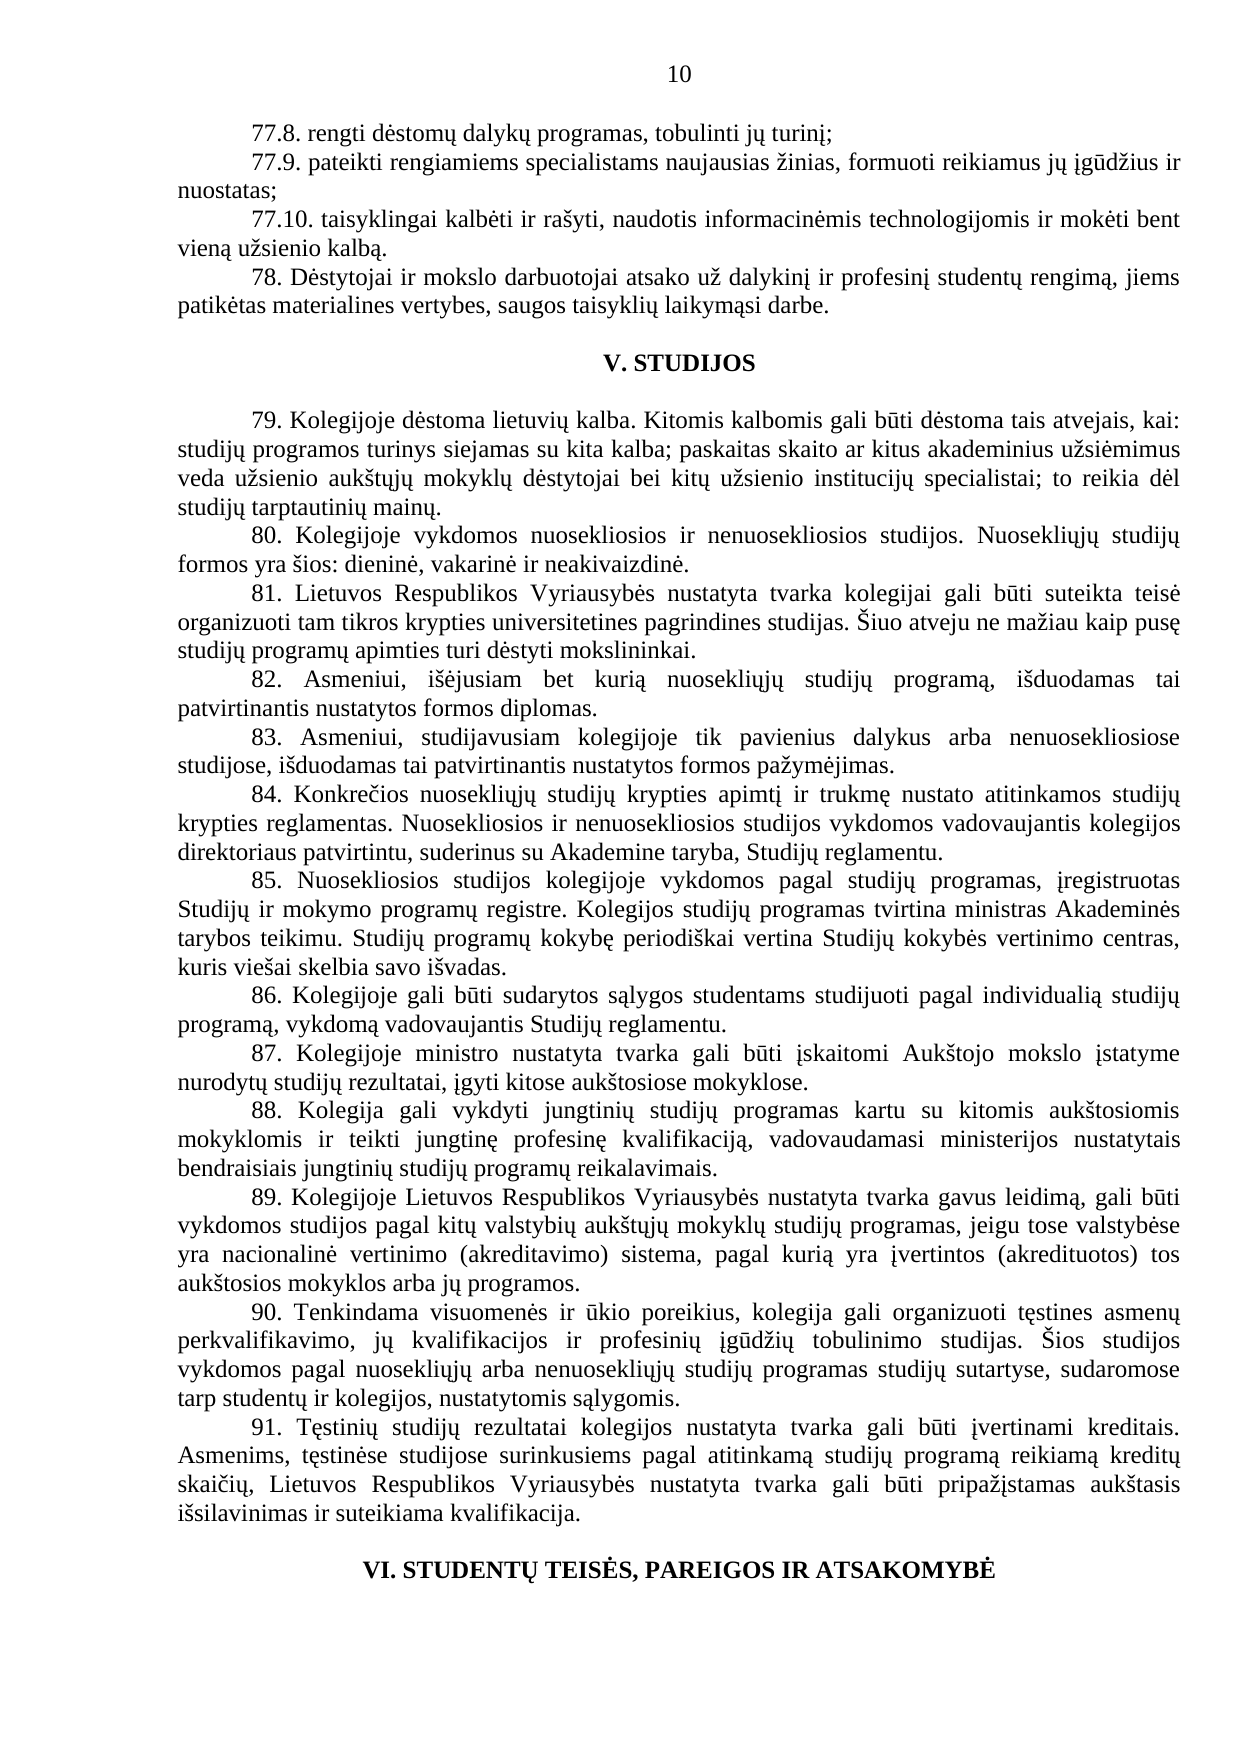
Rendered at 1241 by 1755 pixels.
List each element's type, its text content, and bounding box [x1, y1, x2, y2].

text 82. Asmeniui, išėjusiam bet kurią nuosekliųjų studijų programą, išduodamas tai patvirtinantis nustatytos formos diplomas. [177, 664, 1181, 722]
text 89. Kolegijoje Lietuvos Respublikos Vyriausybės nustatyta tvarka gavus leidimą, gali būti vykdomos studijos pagal kitų valstybių aukštųjų mokyklų studijų programas, jeigu tose valstybėse yra nacionalinė vertinimo (akreditavimo) sistema, pagal kurią yra įvertintos (akredituotos) tos aukštosios mokyklos arba jų programos. [177, 1182, 1181, 1297]
text VI. Studentų teisės, pareigos ir atsakomybė [177, 1556, 1181, 1584]
text 88. Kolegija gali vykdyti jungtinių studijų programas kartu su kitomis aukštosiomis mokyklomis ir teikti jungtinę profesinę kvalifikaciją, vadovaudamasi ministerijos nustatytais bendraisiais jungtinių studijų programų reikalavimais. [177, 1096, 1181, 1182]
text V. STUDIJOS [177, 348, 1181, 377]
text 86. Kolegijoje gali būti sudarytos sąlygos studentams studijuoti pagal individualią studijų programą, vykdomą vadovaujantis Studijų reglamentu. [177, 981, 1181, 1038]
text 87. Kolegijoje ministro nustatyta tvarka gali būti įskaitomi Aukštojo mokslo įstatyme nurodytų studijų rezultatai, įgyti kitose aukštosiose mokyklose. [177, 1038, 1181, 1096]
text 84. Konkrečios nuosekliųjų studijų krypties apimtį ir trukmę nustato atitinkamos studijų krypties reglamentas. Nuosekliosios ir nenuosekliosios studijos vykdomos vadovaujantis kolegijos direktoriaus patvirtintu, suderinus su Akademine taryba, Studijų reglamentu. [177, 779, 1181, 866]
text 78. Dėstytojai ir mokslo darbuotojai atsako už dalykinį ir profesinį studentų rengimą, jiems patikėtas materialines vertybes, saugos taisyklių laikymąsi darbe. [177, 262, 1181, 319]
text 91. Tęstinių studijų rezultatai kolegijos nustatyta tvarka gali būti įvertinami kreditais. Asmenims, tęstinėse studijose surinkusiems pagal atitinkamą studijų programą reikiamą kreditų skaičių, Lietuvos Respublikos Vyriausybės nustatyta tvarka gali būti pripažįstamas aukštasis išsilavinimas ir suteikiama kvalifikacija. [177, 1412, 1181, 1527]
text 77.10. taisyklingai kalbėti ir rašyti, naudotis informacinėmis technologijomis ir mokėti bent vieną užsienio kalbą. [177, 204, 1181, 262]
text 81. Lietuvos Respublikos Vyriausybės nustatyta tvarka kolegijai gali būti suteikta teisė organizuoti tam tikros krypties universitetines pagrindines studijas. Šiuo atveju ne mažiau kaip pusę studijų programų apimties turi dėstyti mokslininkai. [177, 578, 1181, 664]
text 79. Kolegijoje dėstoma lietuvių kalba. Kitomis kalbomis gali būti dėstoma tais atvejais, kai: studijų programos turinys siejamas su kita kalba; paskaitas skaito ar kitus akademinius užsiėmimus veda užsienio aukštųjų mokyklų dėstytojai bei kitų užsienio institucijų specialistai; to reikia dėl studijų tarptautinių mainų. [177, 406, 1181, 521]
text 85. Nuosekliosios studijos kolegijoje vykdomos pagal studijų programas, įregistruotas Studijų ir mokymo programų registre. Kolegijos studijų programas tvirtina ministras Akademinės tarybos teikimu. Studijų programų kokybę periodiškai vertina Studijų kokybės vertinimo centras, kuris viešai skelbia savo išvadas. [177, 866, 1181, 981]
text 90. Tenkindama visuomenės ir ūkio poreikius, kolegija gali organizuoti tęstines asmenų perkvalifikavimo, jų kvalifikacijos ir profesinių įgūdžių tobulinimo studijas. Šios studijos vykdomos pagal nuosekliųjų arba nenuosekliųjų studijų programas studijų sutartyse, sudaromose tarp studentų ir kolegijos, nustatytomis sąlygomis. [177, 1297, 1181, 1412]
text 77.8. rengti dėstomų dalykų programas, tobulinti jų turinį; [177, 118, 1181, 147]
text 83. Asmeniui, studijavusiam kolegijoje tik pavienius dalykus arba nenuosekliosiose studijose, išduodamas tai patvirtinantis nustatytos formos pažymėjimas. [177, 722, 1181, 779]
text 80. Kolegijoje vykdomos nuosekliosios ir nenuosekliosios studijos. Nuosekliųjų studijų formos yra šios: dieninė, vakarinė ir neakivaizdinė. [177, 521, 1181, 578]
text 77.9. pateikti rengiamiems specialistams naujausias žinias, formuoti reikiamus jų įgūdžius ir nuostatas; [177, 147, 1181, 204]
